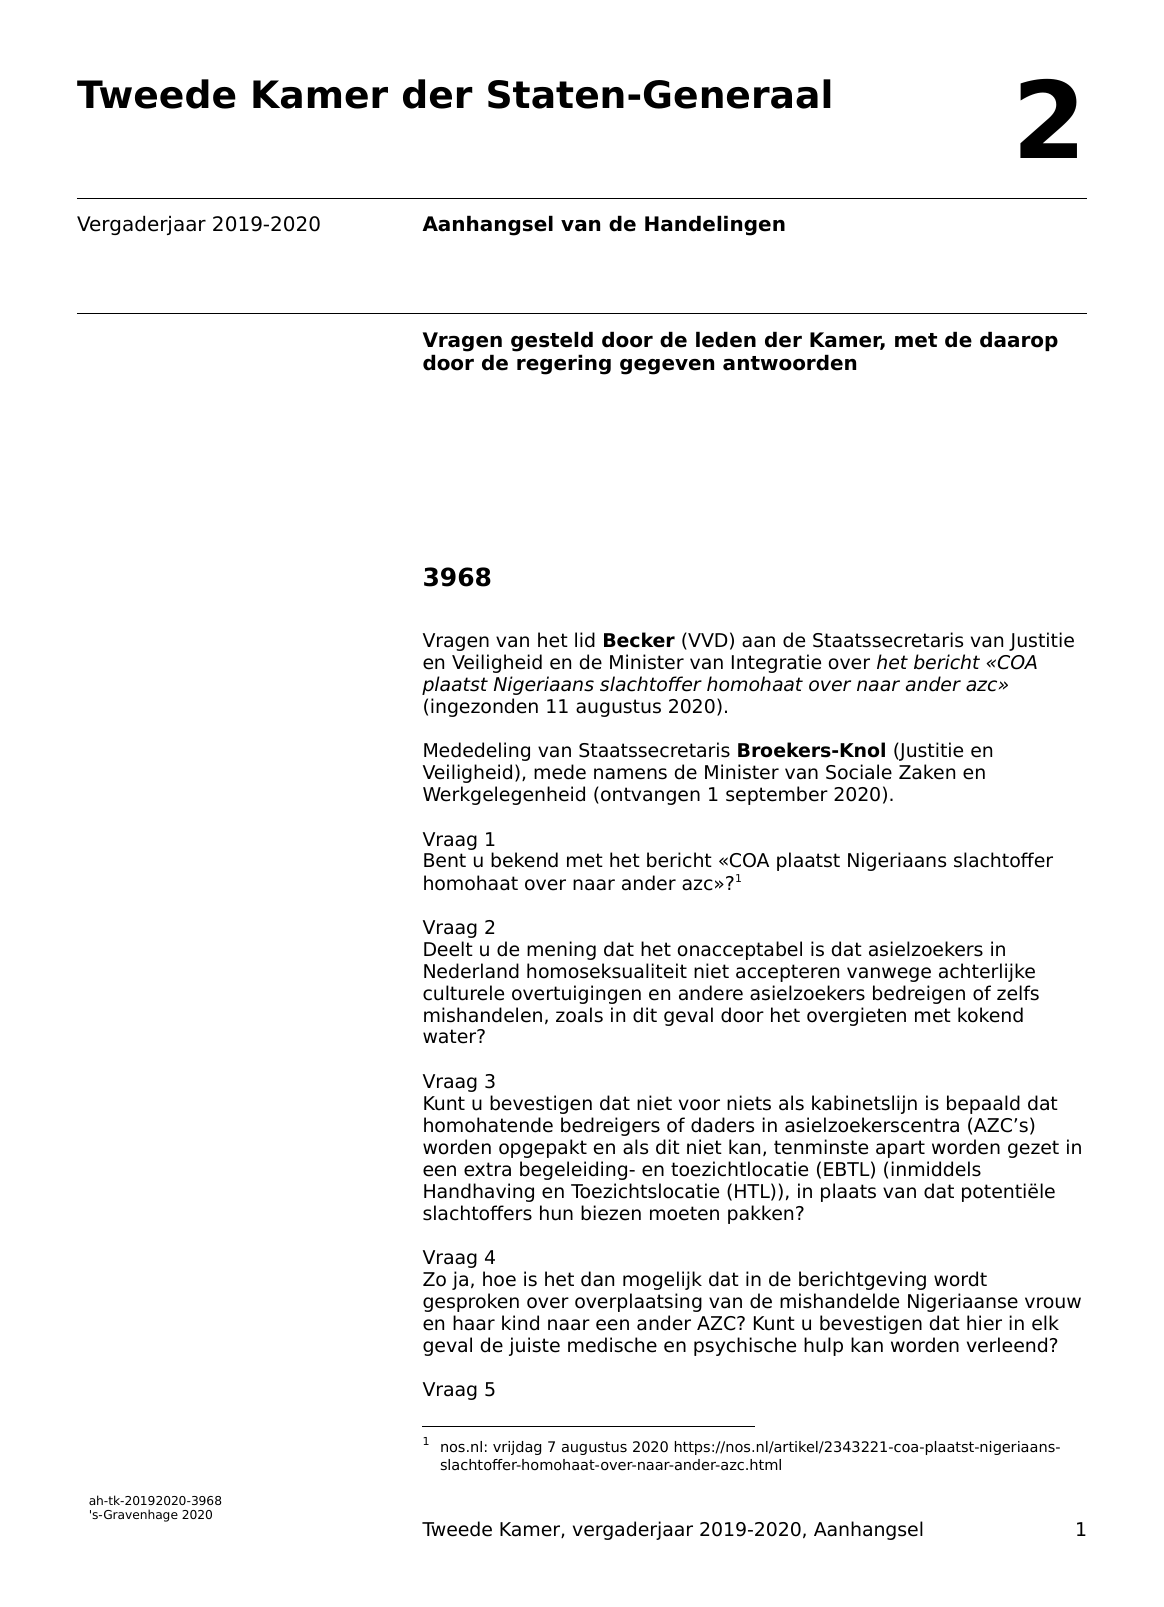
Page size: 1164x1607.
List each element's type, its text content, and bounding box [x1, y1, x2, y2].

text Vraag 2 [422, 917, 1087, 938]
table_cell Vragen gesteld door de leden der Kamer, met de daarop door de regering gegeven antwoorden [422, 314, 1087, 375]
text 's-Gravenhage 2020 [88, 1508, 323, 1522]
text Mededeling van Staatssecretaris Broekers-Knol (Justitie en Veiligheid), mede namens de Minister van Sociale Zaken en Werkgelegenheid (ontvangen 1 september 2020). [422, 740, 1087, 806]
text ah-tk-20192020-3968 [88, 1494, 323, 1508]
text Vraag 1 [422, 828, 1087, 850]
text Zo ja, hoe is het dan mogelijk dat in de berichtgeving wordt gesproken over overplaatsing van de mishandelde Nigeriaanse vrouw en haar kind naar een ander AZC? Kunt u bevestigen dat hier in elk geval de juiste medische en psychische hulp kan worden verleend? [422, 1269, 1087, 1357]
text Vraag 3 [422, 1071, 1087, 1093]
table_cell [77, 314, 422, 375]
text Bent u bekend met het bericht «COA plaatst Nigeriaans slachtoffer homohaat over naar ander azc»? [422, 850, 1087, 894]
text Deelt u de mening dat het onacceptabel is dat asielzoekers in Nederland homoseksualiteit niet accepteren vanwege achterlijke culturele overtuigingen en andere asielzoekers bedreigen of zelfs mishandelen, zoals in dit geval door het overgieten met kokend water? [422, 938, 1087, 1048]
text 3968 [422, 563, 1087, 592]
text Kunt u bevestigen dat niet voor niets als kabinetslijn is bepaald dat homohatende bedreigers of daders in asielzoekerscentra (AZC’s) worden opgepakt en als dit niet kan, tenminste apart worden gezet in een extra begeleiding- en toezichtlocatie (EBTL) (inmiddels Handhaving en Toezichtslocatie (HTL)), in plaats van dat potentiële slachtoffers hun biezen moeten pakken? [422, 1093, 1087, 1224]
table_header Tweede Kamer der Staten-Generaal [77, 59, 886, 198]
table_cell Aanhangsel van de Handelingen [422, 199, 1087, 313]
text nos.nl: vrijdag 7 augustus 2020 https://nos.nl/artikel/2343221-coa-plaatst-nigeriaans-slachtoffer-homohaat-over-naar-ander-azc.html [422, 1435, 1087, 1474]
table_cell Vergaderjaar 2019-2020 [77, 199, 422, 313]
text Vraag 4 [422, 1247, 1087, 1269]
text Vragen van het lid Becker (VVD) aan de Staatssecretaris van Justitie en Veiligheid en de Minister van Integratie over het bericht «COA plaatst Nigeriaans slachtoffer homohaat over naar ander azc» (ingezonden 11 augustus 2020). [422, 630, 1087, 718]
table_header 2 [886, 59, 1087, 198]
text Vraag 5 [422, 1379, 1087, 1401]
